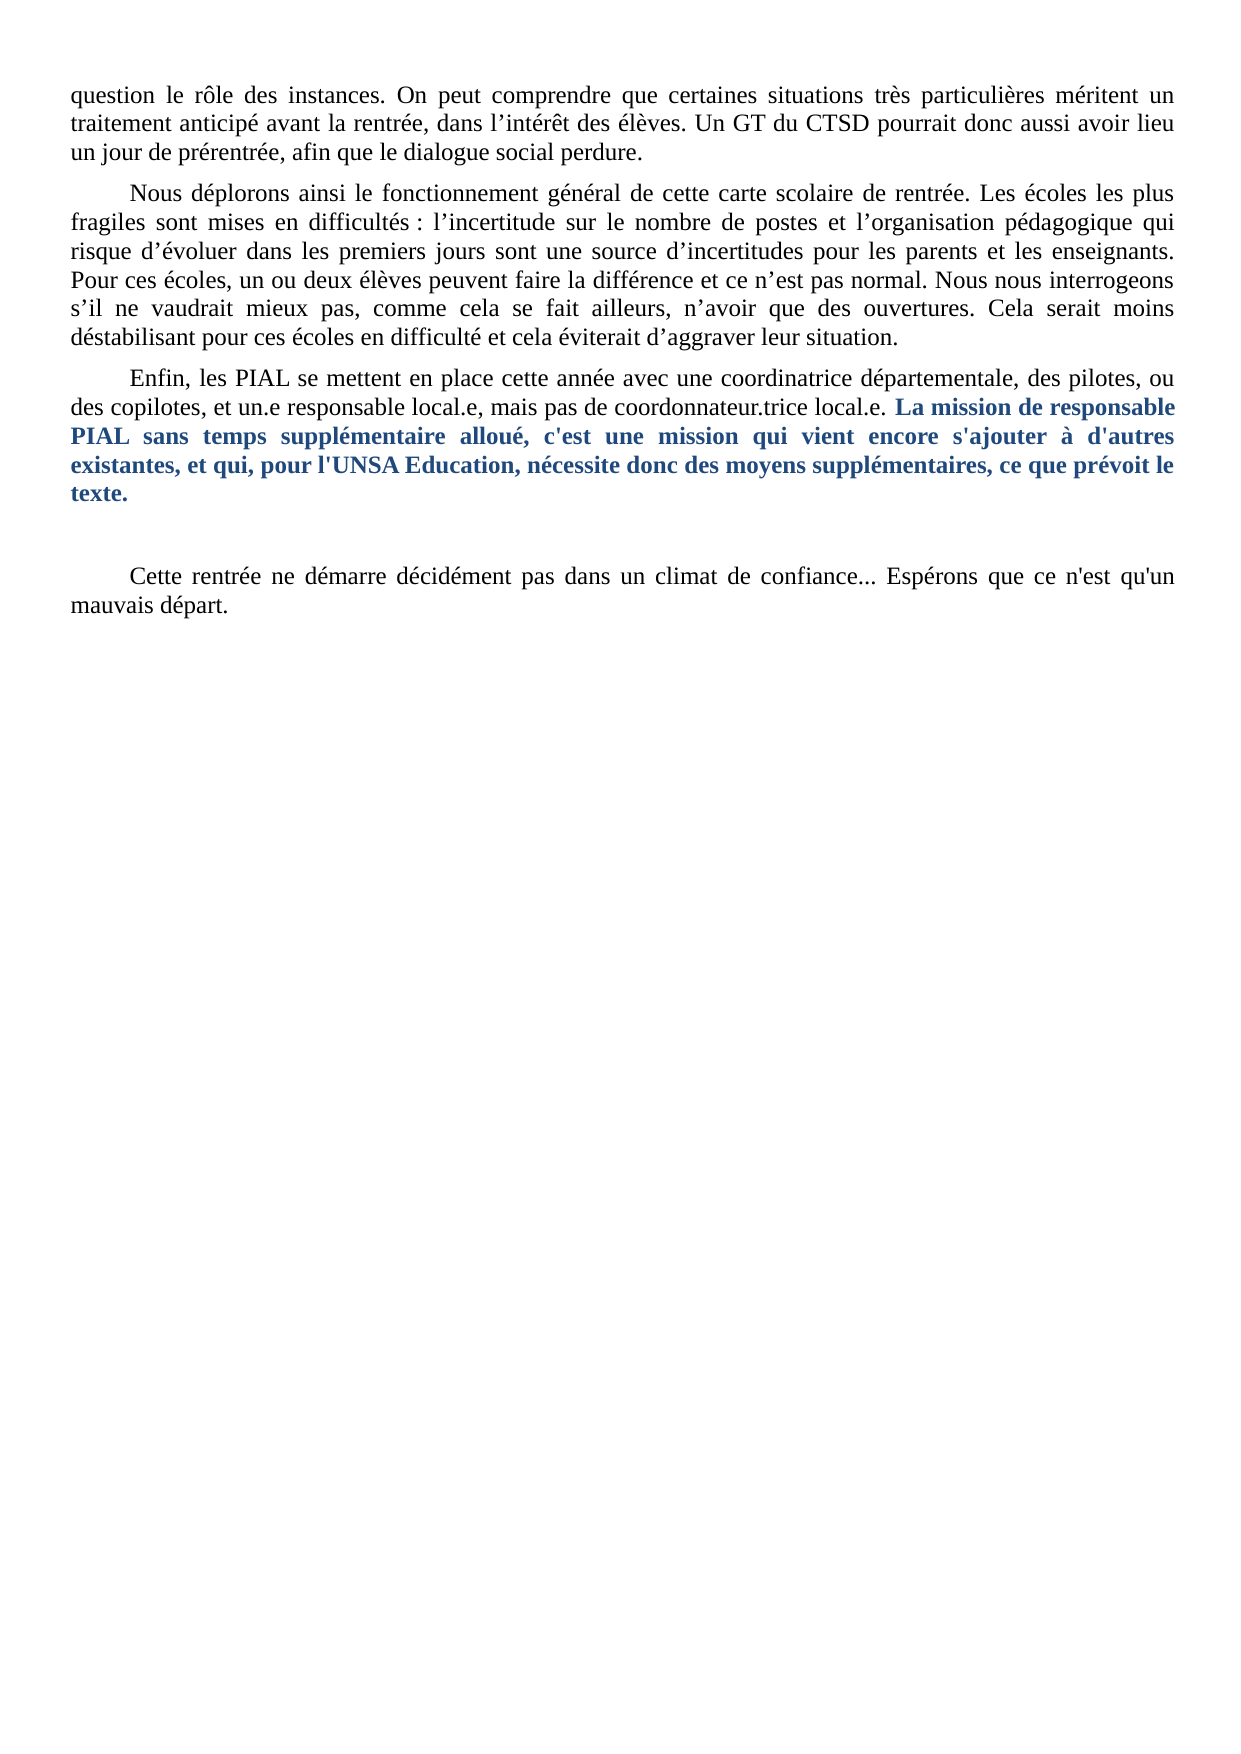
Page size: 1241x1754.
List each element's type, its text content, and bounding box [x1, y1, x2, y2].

text question le rôle des instances. On peut comprendre que certaines situations très particulières méritent un traitement anticipé avant la rentrée, dans l’intérêt des élèves. Un GT du CTSD pourrait donc aussi avoir lieu un jour de prérentrée, afin que le dialogue social perdure. [70, 80, 1176, 166]
text Nous déplorons ainsi le fonctionnement général de cette carte scolaire de rentrée. Les écoles les plus fragiles sont mises en difficultés : l’incertitude sur le nombre de postes et l’organisation pédagogique qui risque d’évoluer dans les premiers jours sont une source d’incertitudes pour les parents et les enseignants. Pour ces écoles, un ou deux élèves peuvent faire la différence et ce n’est pas normal. Nous nous interrogeons s’il ne vaudrait mieux pas, comme cela se fait ailleurs, n’avoir que des ouvertures. Cela serait moins déstabilisant pour ces écoles en difficulté et cela éviterait d’aggraver leur situation. [70, 178, 1176, 351]
text Cette rentrée ne démarre décidément pas dans un climat de confiance... Espérons que ce n'est qu'un mauvais départ. [70, 561, 1176, 618]
text Enfin, les PIAL se mettent en place cette année avec une coordinatrice départementale, des pilotes, ou des copilotes, et un.e responsable local.e, mais pas de coordonnateur.trice local.e. La mission de responsable PIAL sans temps supplémentaire alloué, c'est une mission qui vient encore s'ajouter à d'autres existantes, et qui, pour l'UNSA Education, nécessite donc des moyens supplémentaires, ce que prévoit le texte. [70, 363, 1176, 507]
